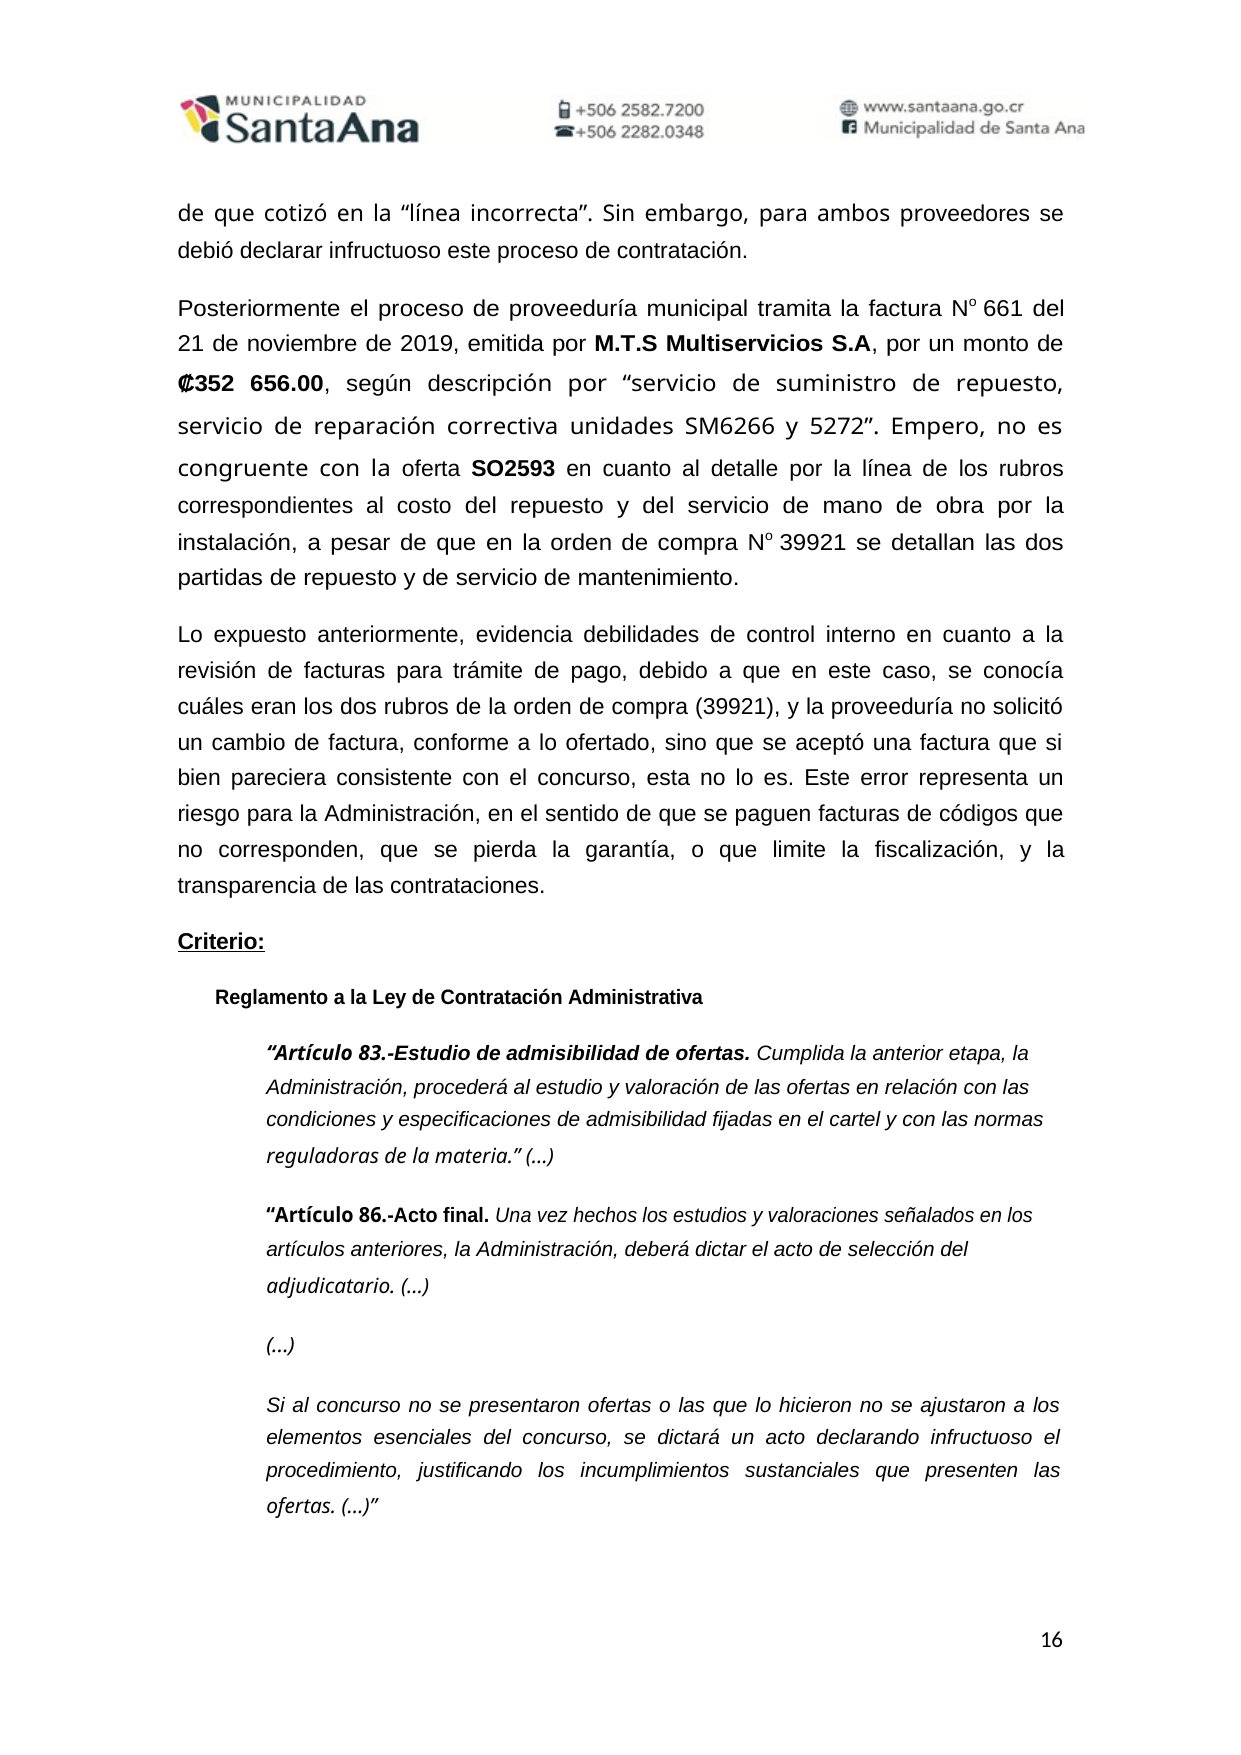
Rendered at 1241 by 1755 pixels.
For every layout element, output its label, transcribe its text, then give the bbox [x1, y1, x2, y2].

text Posteriormente el proceso de proveeduría municipal tramita la factura No 661 del 21 de noviembre de 2019, emitida por M.T.S Multiservicios S.A, por un monto de ₡352 656.00, según descripción por “servicio de suministro de repuesto, servicio de reparación correctiva unidades SM6266 y 5272”. Empero, no es congruente con la oferta SO2593 en cuanto al detalle por la línea de los rubros correspondientes al costo del repuesto y del servicio de mano de obra por la instalación, a pesar de que en la orden de compra No 39921 se detallan las dos partidas de repuesto y de servicio de mantenimiento. [177, 294, 1064, 590]
text (…) [266, 1330, 1076, 1358]
subtitle Criterio: [177, 928, 1076, 954]
text Reglamento a la Ley de Contratación Administrativa [215, 984, 1076, 1008]
text Si al concurso no se presentaron ofertas o las que lo hicieron no se ajustaron a los elementos esenciales del concurso, se dictará un acto declarando infructuoso el procedimiento, justificando los incumplimientos sustanciales que presenten las ofertas. (…)” [266, 1393, 1064, 1520]
text “Artículo 86.-Acto final. Una vez hechos los estudios y valoraciones señalados en los artículos anteriores, la Administración, deberá dictar el acto de selección del adjudicatario. (…) [266, 1200, 1076, 1299]
text “Artículo 83.-Estudio de admisibilidad de ofertas. Cumplida la anterior etapa, la Administración, procederá al estudio y valoración de las ofertas en relación con las condiciones y especificaciones de admisibilidad fijadas en el cartel y con las normas reguladoras de la materia.” (…) [266, 1038, 1076, 1169]
text de que cotizó en la “línea incorrecta”. Sin embargo, para ambos proveedores se debió declarar infructuoso este proceso de contratación. [177, 197, 1064, 263]
text Lo expuesto anteriormente, evidencia debilidades de control interno en cuanto a la revisión de facturas para trámite de pago, debido a que en este caso, se conocía cuáles eran los dos rubros de la orden de compra (39921), y la proveeduría no solicitó un cambio de factura, conforme a lo ofertado, sino que se aceptó una factura que si bien pareciera consistente con el concurso, esta no lo es. Este error representa un riesgo para la Administración, en el sentido de que se paguen facturas de códigos que no corresponden, que se pierda la garantía, o que limite la fiscalización, y la transparencia de las contrataciones. [177, 621, 1064, 898]
